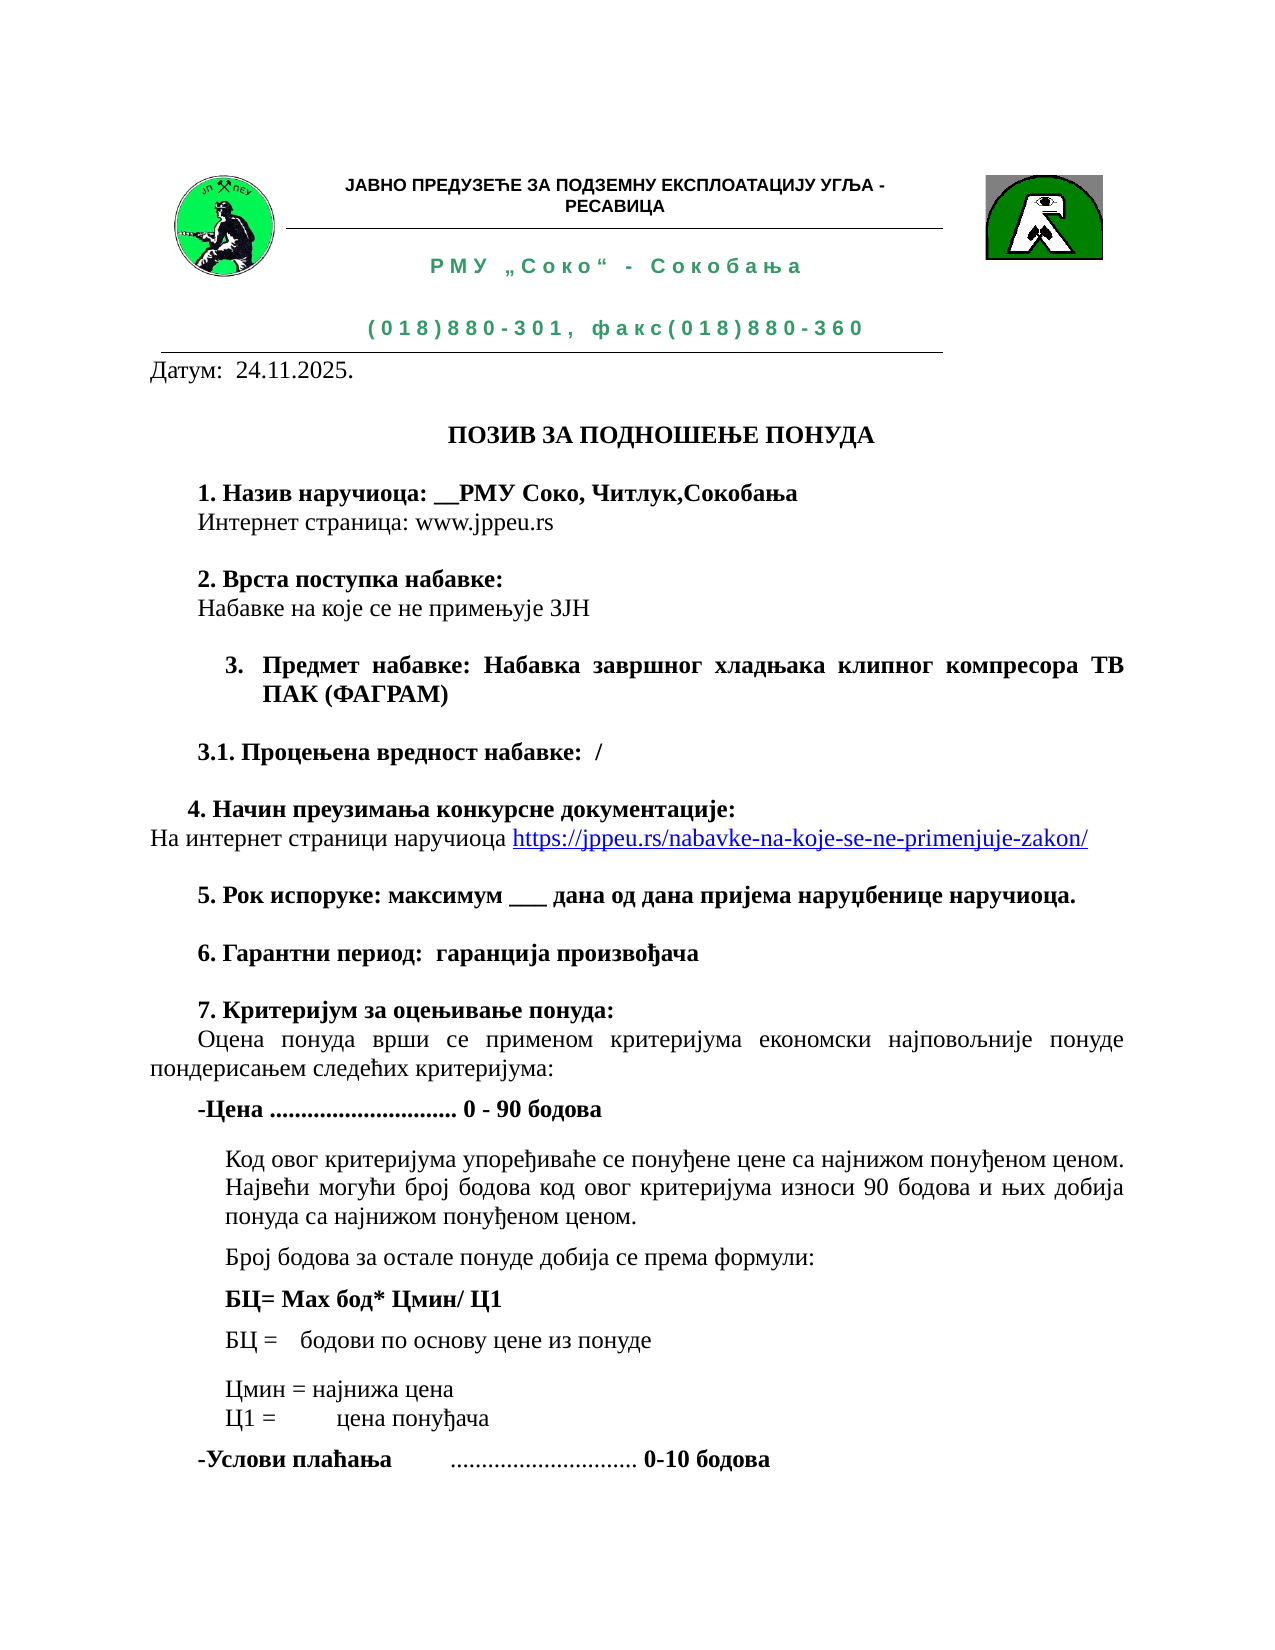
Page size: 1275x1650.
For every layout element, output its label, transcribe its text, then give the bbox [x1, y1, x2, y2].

picture [985, 175, 1103, 260]
list Предмет набавке: Набавка завршног хладњака клипног компресора ТВ ПАК (ФАГРАМ) [225, 650, 1125, 708]
text -Услови плаћања .............................. 0-10 бодова [150, 1444, 1125, 1473]
text 1. Назив наручиоца: __РМУ Соко, Читлук,Сокобања [150, 478, 1125, 507]
text 5. Рок испоруке: максимум ___ дана од дана пријема наруџбенице наручиоца. [150, 880, 1125, 909]
text БЦ = бодови по основу цене из понуде [225, 1325, 1125, 1354]
text -Цена .............................. 0 - 90 бодова [150, 1094, 1125, 1123]
text ПОЗИВ ЗА ПОДНОШЕЊЕ ПОНУДА [150, 420, 1125, 449]
text 7. Критеријум за оцењивање понуда: [150, 995, 1125, 1024]
text 4. Начин преузимања конкурсне документације: [150, 794, 1125, 823]
text На интернет страници наручиоца https://jppeu.rs/nabavke-na-koje-se-ne-primenjuje-zakon/ [150, 823, 1125, 852]
table_header [161, 150, 286, 352]
text Набавке на које се не примењује ЗЈН [150, 593, 1125, 622]
table_header [943, 150, 1145, 352]
text Код овог критеријума упоређиваће се понуђене цене са најнижом понуђеном ценом. Највећи могући број бодова код овог критеријума износи 90 бодова и њих добија понуда са најнижом понуђеном ценом. [225, 1144, 1125, 1230]
table_cell РМУ „Соко“ - Сокобања (018)880-301, факс(018)880-360 [286, 229, 943, 352]
text Датум: 24.11.2025. [150, 353, 1125, 384]
text Интернет страница: www.jppeu.rs [150, 507, 1125, 535]
text БЦ= Маx бод* Цмин/ Ц1 [225, 1284, 1125, 1312]
table_header ЈАВНО ПРЕДУЗЕЋЕ ЗА ПОДЗЕМНУ ЕКСПЛОАТАЦИЈУ УГЉА - РЕСАВИЦА [286, 150, 943, 228]
text Број бодова за остале понуде добија се према формули: [225, 1242, 1125, 1271]
text Ц1 = цена понуђача [225, 1403, 1125, 1432]
text 6. Гарантни период: гаранција произвођача [150, 938, 1125, 967]
text 2. Врста поступка набавке: [150, 564, 1125, 593]
text 3.1. Процењена вредност набавке: / [150, 737, 1125, 765]
text Оцена понуда врши се применом критеријума економски најповољније понуде пондерисањем следећих критеријума: [150, 1024, 1125, 1082]
text Цмин = најнижа цена [225, 1374, 1125, 1403]
picture [173, 175, 275, 277]
